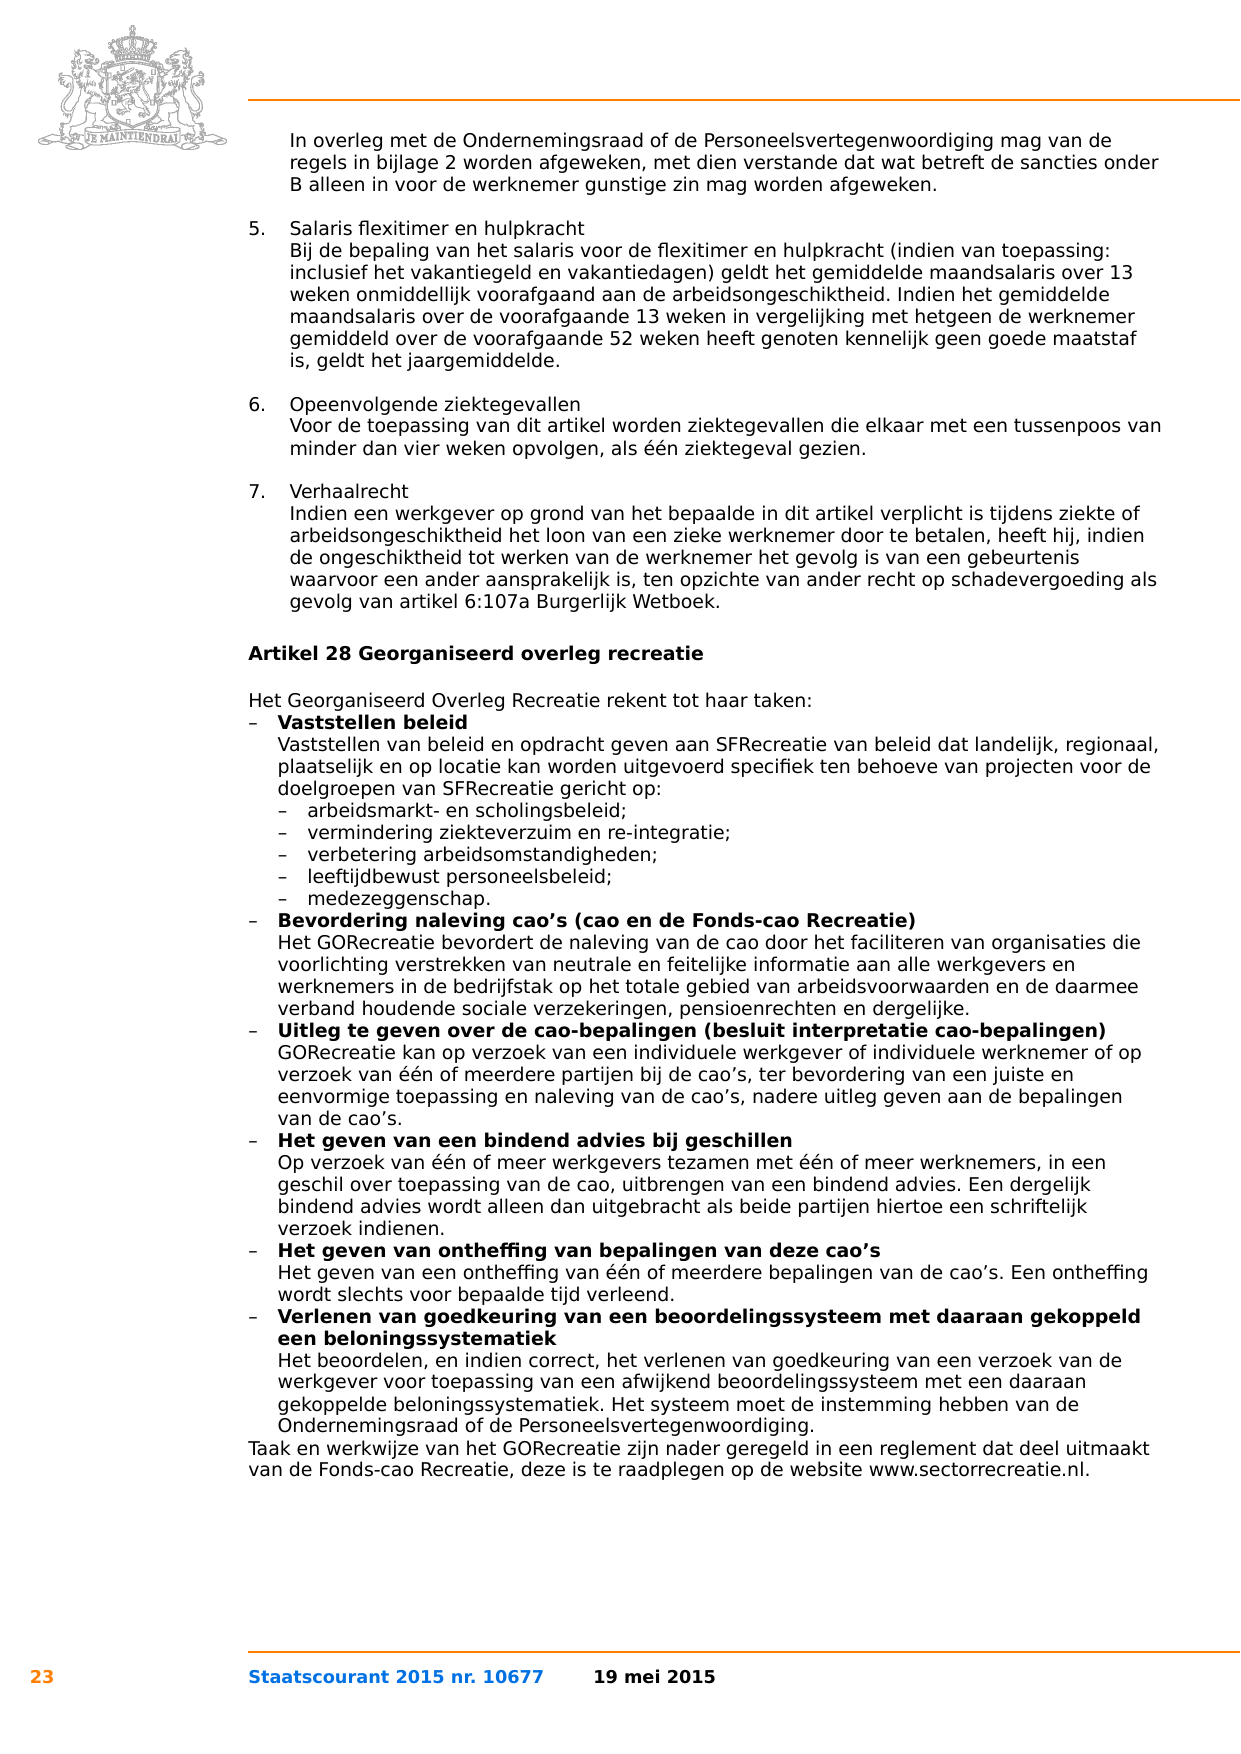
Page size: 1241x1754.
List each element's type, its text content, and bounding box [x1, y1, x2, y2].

text – verbetering arbeidsomstandigheden; [278, 844, 1163, 866]
text Het beoordelen, en indien correct, het verlenen van goedkeuring van een verzoek van de werkgever voor toepassing van een afwijkend beoordelingssysteem met een daaraan gekoppelde beloningssystematiek. Het systeem moet de instemming hebben van de Ondernemingsraad of de Personeelsvertegenwoordiging. [277, 1349, 1163, 1437]
text 7. Verhaalrecht [248, 481, 1163, 503]
text Het GORecreatie bevordert de naleving van de cao door het faciliteren van organisaties die voorlichting verstrekken van neutrale en feitelijke informatie aan alle werkgevers en werknemers in de bedrijfstak op het totale gebied van arbeidsvoorwaarden en de daarmee verband houdende sociale verzekeringen, pensioenrechten en dergelijke. [277, 932, 1163, 1020]
text Op verzoek van één of meer werkgevers tezamen met één of meer werknemers, in een geschil over toepassing van de cao, uitbrengen van een bindend advies. Een dergelijk bindend advies wordt alleen dan uitgebracht als beide partijen hiertoe een schriftelijk verzoek indienen. [277, 1152, 1163, 1239]
text Het geven van een ontheffing van één of meerdere bepalingen van de cao’s. Een ontheffing wordt slechts voor bepaalde tijd verleend. [277, 1262, 1163, 1306]
text Het Georganiseerd Overleg Recreatie rekent tot haar taken: [248, 690, 1163, 712]
text – Het geven van ontheffing van bepalingen van deze cao’s [248, 1239, 1163, 1262]
text – leeftijdbewust personeelsbeleid; [278, 866, 1163, 888]
text In overleg met de Ondernemingsraad of de Personeelsvertegenwoordiging mag van de regels in bijlage 2 worden afgeweken, met dien verstande dat wat betreft de sancties onder B alleen in voor de werknemer gunstige zin mag worden afgeweken. [289, 130, 1163, 196]
text – Bevordering naleving cao’s (cao en de Fonds-cao Recreatie) [248, 910, 1163, 932]
text – Uitleg te geven over de cao-bepalingen (besluit interpretatie cao-bepalingen) [248, 1020, 1163, 1042]
text – arbeidsmarkt- en scholingsbeleid; [278, 800, 1163, 822]
text Indien een werkgever op grond van het bepaalde in dit artikel verplicht is tijdens ziekte of arbeidsongeschiktheid het loon van een zieke werknemer door te betalen, heeft hij, indien de ongeschiktheid tot werken van de werknemer het gevolg is van een gebeurtenis waarvoor een ander aansprakelijk is, ten opzichte van ander recht op schadevergoeding als gevolg van artikel 6:107a Burgerlijk Wetboek. [289, 503, 1163, 613]
text 6. Opeenvolgende ziektegevallen [248, 393, 1163, 415]
text – Het geven van een bindend advies bij geschillen [248, 1130, 1163, 1152]
text 5. Salaris flexitimer en hulpkracht [248, 218, 1163, 240]
text – Verlenen van goedkeuring van een beoordelingssysteem met daaraan gekoppeld een beloningssystematiek [248, 1306, 1163, 1349]
text Vaststellen van beleid en opdracht geven aan SFRecreatie van beleid dat landelijk, regionaal, plaatselijk en op locatie kan worden uitgevoerd specifiek ten behoeve van projecten voor de doelgroepen van SFRecreatie gericht op: [277, 734, 1163, 800]
picture [38, 25, 227, 150]
subtitle Artikel 28 Georganiseerd overleg recreatie [248, 643, 1163, 665]
text – Vaststellen beleid [248, 712, 1163, 734]
text Taak en werkwijze van het GORecreatie zijn nader geregeld in een reglement dat deel uitmaakt van de Fonds-cao Recreatie, deze is te raadplegen op de website www.sectorrecreatie.nl. [248, 1437, 1163, 1481]
text Voor de toepassing van dit artikel worden ziektegevallen die elkaar met een tussenpoos van minder dan vier weken opvolgen, als één ziektegeval gezien. [289, 415, 1163, 459]
text – vermindering ziekteverzuim en re-integratie; [278, 822, 1163, 844]
text GORecreatie kan op verzoek van een individuele werkgever of individuele werknemer of op verzoek van één of meerdere partijen bij de cao’s, ter bevordering van een juiste en eenvormige toepassing en naleving van de cao’s, nadere uitleg geven aan de bepalingen van de cao’s. [277, 1042, 1163, 1130]
text Bij de bepaling van het salaris voor de flexitimer en hulpkracht (indien van toepassing: inclusief het vakantiegeld en vakantiedagen) geldt het gemiddelde maandsalaris over 13 weken onmiddellijk voorafgaand aan de arbeidsongeschiktheid. Indien het gemiddelde maandsalaris over de voorafgaande 13 weken in vergelijking met hetgeen de werknemer gemiddeld over de voorafgaande 52 weken heeft genoten kennelijk geen goede maatstaf is, geldt het jaargemiddelde. [289, 240, 1163, 372]
text – medezeggenschap. [278, 888, 1163, 910]
